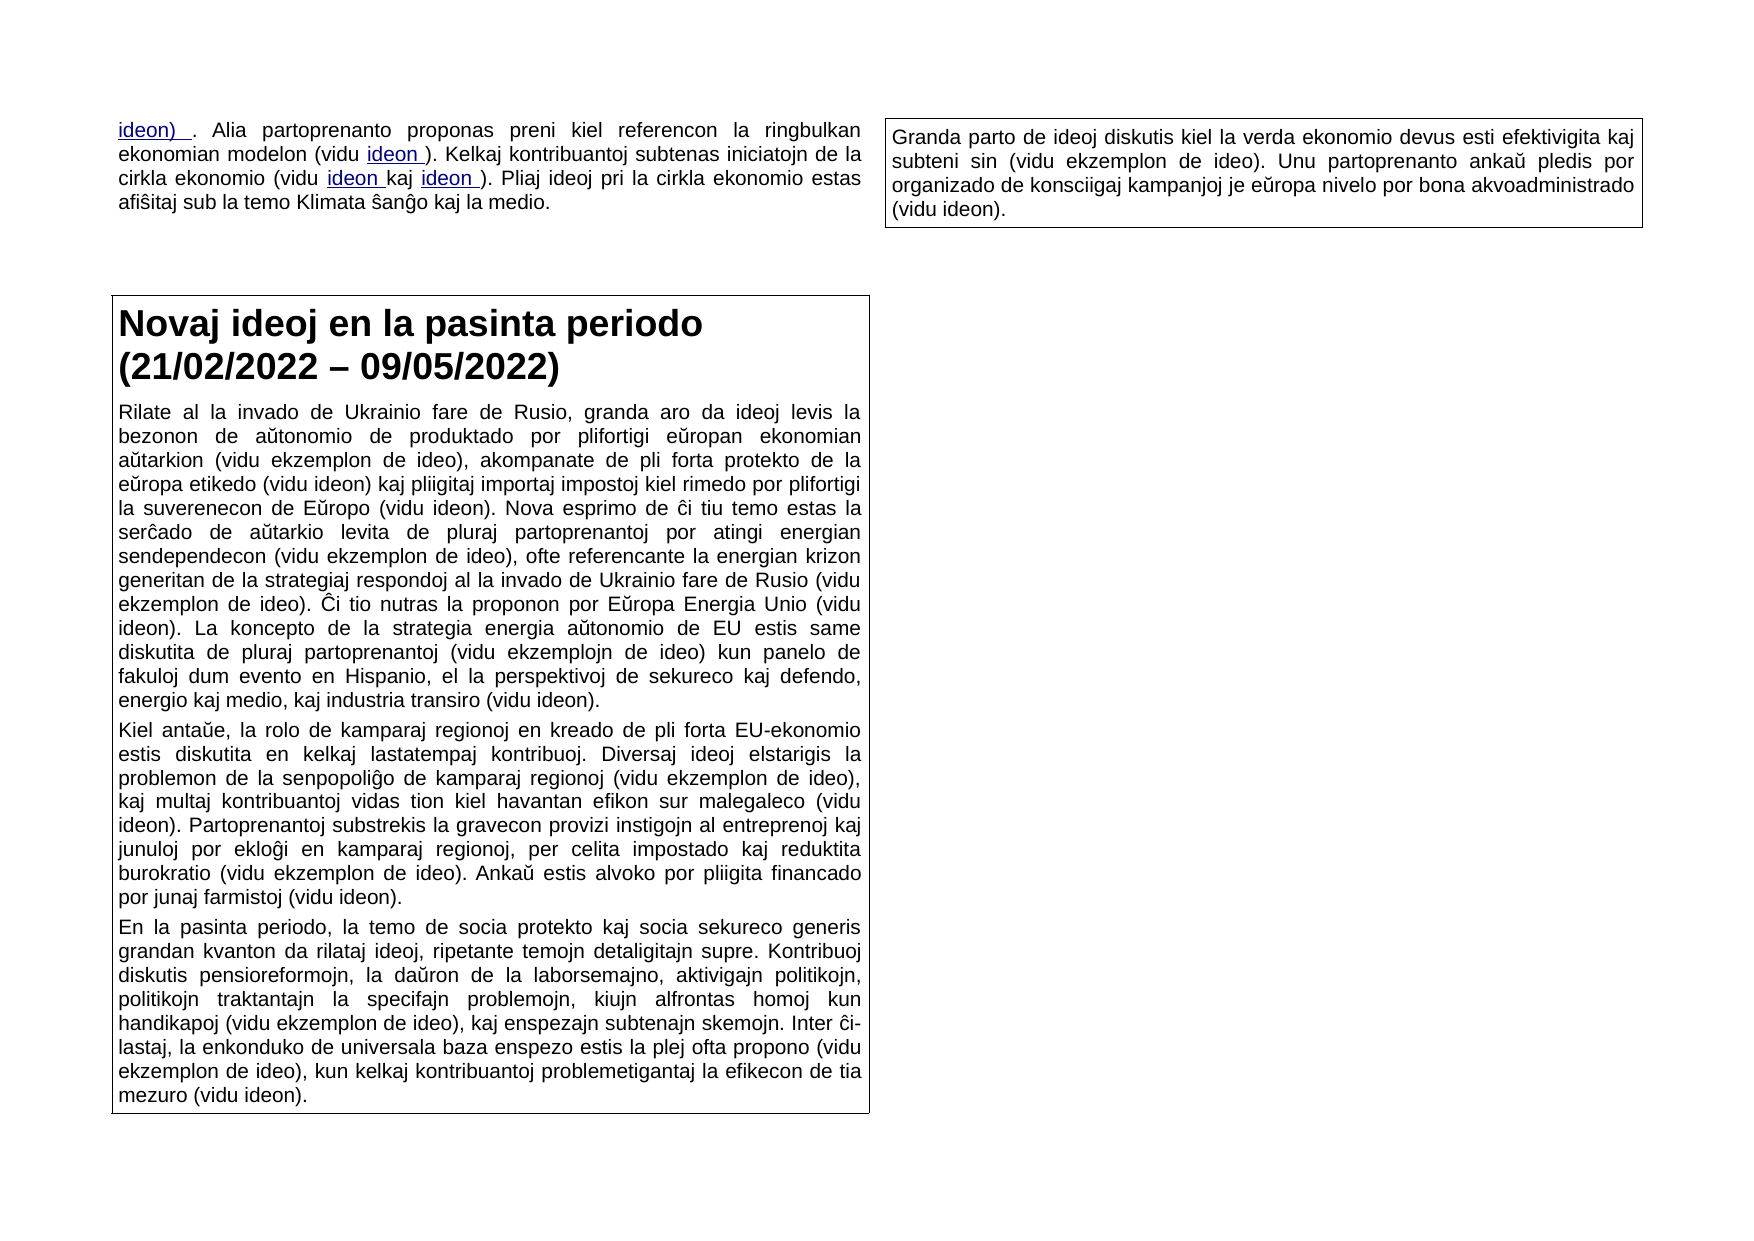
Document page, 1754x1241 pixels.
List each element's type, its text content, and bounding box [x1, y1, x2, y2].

text ideon) . Alia partoprenanto proponas preni kiel referencon la ringbulkan ekonomian modelon (vidu ideon ). Kelkaj kontribuantoj subtenas iniciatojn de la cirkla ekonomio (vidu ideon kaj ideon ). Pliaj ideoj pri la cirkla ekonomio estas afiŝitaj sub la temo Klimata ŝanĝo kaj la medio. [118, 118, 862, 214]
text Granda parto de ideoj diskutis kiel la verda ekonomio devus esti efektivigita kaj subteni sin (vidu ekzemplon de ideo). Unu partoprenanto ankaŭ pledis por organizado de konsciigaj kampanjoj je eŭropa nivelo por bona akvoadministrado (vidu ideon). [886, 119, 1642, 227]
text Kiel antaŭe, la rolo de kamparaj regionoj en kreado de pli forta EU-ekonomio estis diskutita en kelkaj lastatempaj kontribuoj. Diversaj ideoj elstarigis la problemon de la senpopoliĝo de kamparaj regionoj (vidu ekzemplon de ideo), kaj multaj kontribuantoj vidas tion kiel havantan efikon sur malegaleco (vidu ideon). Partoprenantoj substrekis la gravecon provizi instigojn al entreprenoj kaj junuloj por ekloĝi en kamparaj regionoj, per celita impostado kaj reduktita burokratio (vidu ekzemplon de ideo). Ankaŭ estis alvoko por pliigita financado por junaj farmistoj (vidu ideon). [113, 711, 869, 908]
text Rilate al la invado de Ukrainio fare de Rusio, granda aro da ideoj levis la bezonon de aŭtonomio de produktado por plifortigi eŭropan ekonomian aŭtarkion (vidu ekzemplon de ideo), akompanate de pli forta protekto de la eŭropa etikedo (vidu ideon) kaj pliigitaj importaj impostoj kiel rimedo por plifortigi la suverenecon de Eŭropo (vidu ideon). Nova esprimo de ĉi tiu temo estas la serĉado de aŭtarkio levita de pluraj partoprenantoj por atingi energian sendependecon (vidu ekzemplon de ideo), ofte referencante la energian krizon generitan de la strategiaj respondoj al la invado de Ukrainio fare de Rusio (vidu ekzemplon de ideo). Ĉi tio nutras la proponon por Eŭropa Energia Unio (vidu ideon). La koncepto de la strategia energia aŭtonomio de EU estis same diskutita de pluraj partoprenantoj (vidu ekzemplojn de ideo) kun panelo de fakuloj dum evento en Hispanio, el la perspektivoj de sekureco kaj defendo, energio kaj medio, kaj industria transiro (vidu ideon). [113, 393, 869, 711]
subtitle Novaj ideoj en la pasinta periodo (21/02/2022 – 09/05/2022) [113, 296, 869, 388]
text En la pasinta periodo, la temo de socia protekto kaj socia sekureco generis grandan kvanton da rilataj ideoj, ripetante temojn detaligitajn supre. Kontribuoj diskutis pensioreformojn, la daŭron de la laborsemajno, aktivigajn politikojn, politikojn traktantajn la specifajn problemojn, kiujn alfrontas homoj kun handikapoj (vidu ekzemplon de ideo), kaj enspezajn subtenajn skemojn. Inter ĉi-lastaj, la enkonduko de universala baza enspezo estis la plej ofta propono (vidu ekzemplon de ideo), kun kelkaj kontribuantoj problemetigantaj la efikecon de tia mezuro (vidu ideon). [113, 908, 869, 1113]
